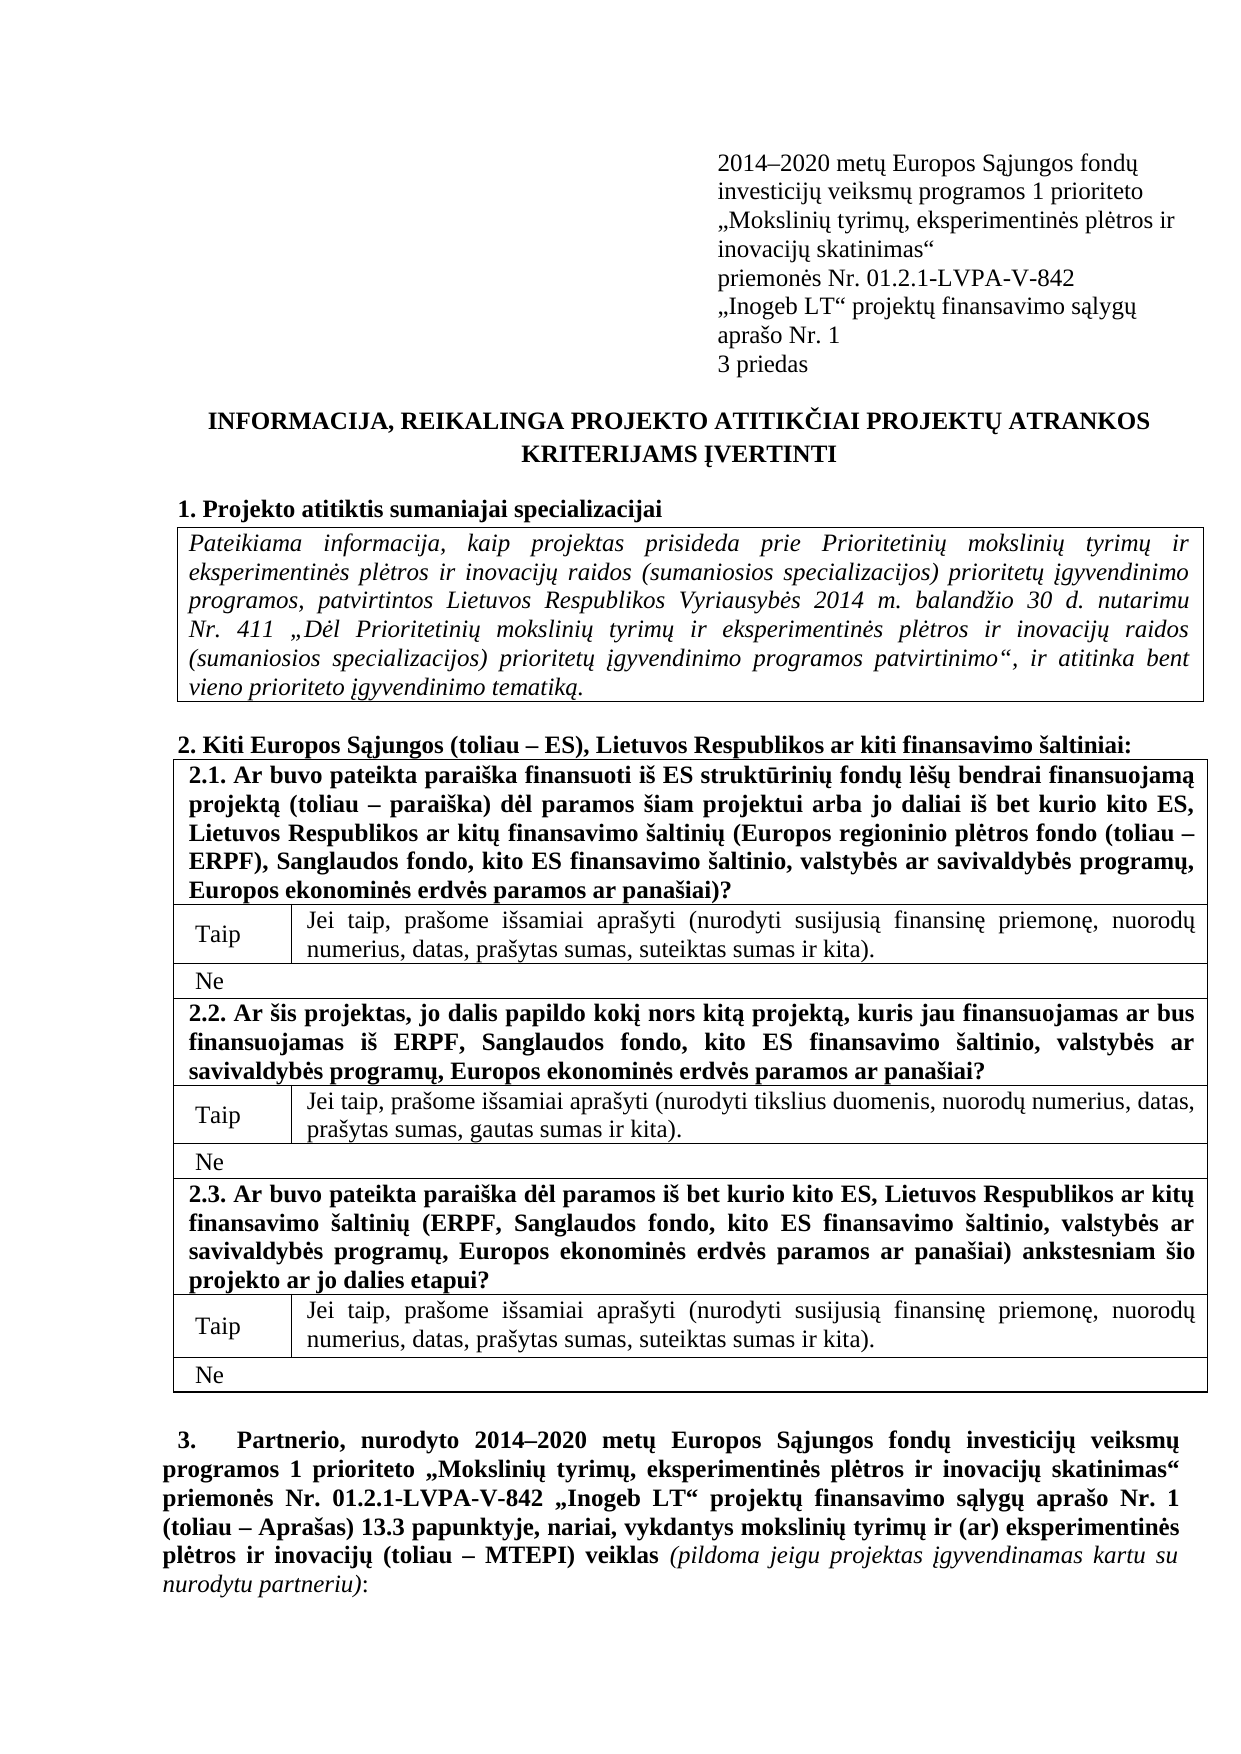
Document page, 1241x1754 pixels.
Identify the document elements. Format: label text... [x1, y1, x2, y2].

table_cell Ne [174, 1144, 1207, 1178]
table_cell 2.3. Ar buvo pateikta paraiška dėl paramos iš bet kurio kito ES, Lietuvos Respublikos ar kitų finansavimo šaltinių (ERPF, Sanglaudos fondo, kito ES finansavimo šaltinio, valstybės ar savivaldybės programų, Europos ekonominės erdvės paramos ar panašiai) ankstesniam šio projekto ar jo dalies etapui? [174, 1179, 1207, 1294]
table_cell 2.2. Ar šis projektas, jo dalis papildo kokį nors kitą projektą, kuris jau finansuojamas ar bus finansuojamas iš ERPF, Sanglaudos fondo, kito ES finansavimo šaltinio, valstybės ar savivaldybės programų, Europos ekonominės erdvės paramos ar panašiai? [174, 999, 1207, 1085]
text 2014–2020 metų Europos Sąjungos fondų [717, 148, 1181, 176]
text INFORMACIJa, reikalingA projekto atitikČIAI projektų atrankos kriterijams įvertinti [177, 406, 1181, 468]
table_cell Jei taip, prašome išsamiai aprašyti (nurodyti tikslius duomenis, nuorodų numerius, datas, prašytas sumas, gautas sumas ir kita). [292, 1086, 1207, 1143]
table_cell Jei taip, prašome išsamiai aprašyti (nurodyti susijusią finansinę priemonę, nuorodų numerius, datas, prašytas sumas, suteiktas sumas ir kita). [292, 1295, 1207, 1357]
table_cell Ne [174, 1358, 1207, 1391]
table_cell Ne [174, 964, 1207, 997]
text 1. Projekto atitiktis sumaniajai specializacijai [177, 494, 1181, 523]
text aprašo Nr. 1 [717, 320, 1181, 349]
text investicijų veiksmų programos 1 prioriteto [717, 176, 1181, 205]
table_header Pateikiama informacija, kaip projektas prisideda prie Prioritetinių mokslinių tyrimų ir eksperimentinės plėtros ir inovacijų raidos (sumaniosios specializacijos) prioritetų įgyvendinimo programos, patvirtintos Lietuvos Respublikos Vyriausybės 2014 m. balandžio 30 d. nutarimu Nr. 411 „Dėl Prioritetinių mokslinių tyrimų ir eksperimentinės plėtros ir inovacijų raidos (sumaniosios specializacijos) prioritetų įgyvendinimo programos patvirtinimo“, ir atitinka bent vieno prioriteto įgyvendinimo tematiką. [178, 528, 1203, 701]
table_header 2.1. Ar buvo pateikta paraiška finansuoti iš ES struktūrinių fondų lėšų bendrai finansuojamą projektą (toliau – paraiška) dėl paramos šiam projektui arba jo daliai iš bet kurio kito ES, Lietuvos Respublikos ar kitų finansavimo šaltinių (Europos regioninio plėtros fondo (toliau – ERPF), Sanglaudos fondo, kito ES finansavimo šaltinio, valstybės ar savivaldybės programų, Europos ekonominės erdvės paramos ar panašiai)? [174, 760, 1207, 904]
text priemonės Nr. 01.2.1-LVPA-V-842 [717, 263, 1181, 291]
table_cell Jei taip, prašome išsamiai aprašyti (nurodyti susijusią finansinę priemonę, nuorodų numerius, datas, prašytas sumas, suteiktas sumas ir kita). [292, 905, 1207, 963]
text 3. Partnerio, nurodyto 2014–2020 metų Europos Sąjungos fondų investicijų veiksmų programos 1 prioriteto „Mokslinių tyrimų, eksperimentinės plėtros ir inovacijų skatinimas“ priemonės Nr. 01.2.1-LVPA-V-842 „Inogeb LT“ projektų finansavimo sąlygų aprašo Nr. 1 (toliau – Aprašas) 13.3 papunktyje, nariai, vykdantys mokslinių tyrimų ir (ar) eksperimentinės plėtros ir inovacijų (toliau – MTEPI) veiklas (pildoma jeigu projektas įgyvendinamas kartu su nurodytu partneriu): [162, 1426, 1181, 1598]
text inovacijų skatinimas“ [717, 234, 1181, 263]
text „Mokslinių tyrimų, eksperimentinės plėtros ir [717, 205, 1181, 234]
text 3 priedas [582, 349, 1181, 378]
table_cell Taip [174, 1086, 291, 1143]
table_cell Taip [174, 1295, 291, 1357]
table_cell Taip [174, 905, 291, 963]
text „Inogeb LT“ projektų finansavimo sąlygų [717, 291, 1181, 320]
text 2. Kiti Europos Sąjungos (toliau – ES), Lietuvos Respublikos ar kiti finansavimo šaltiniai: [177, 730, 1181, 759]
